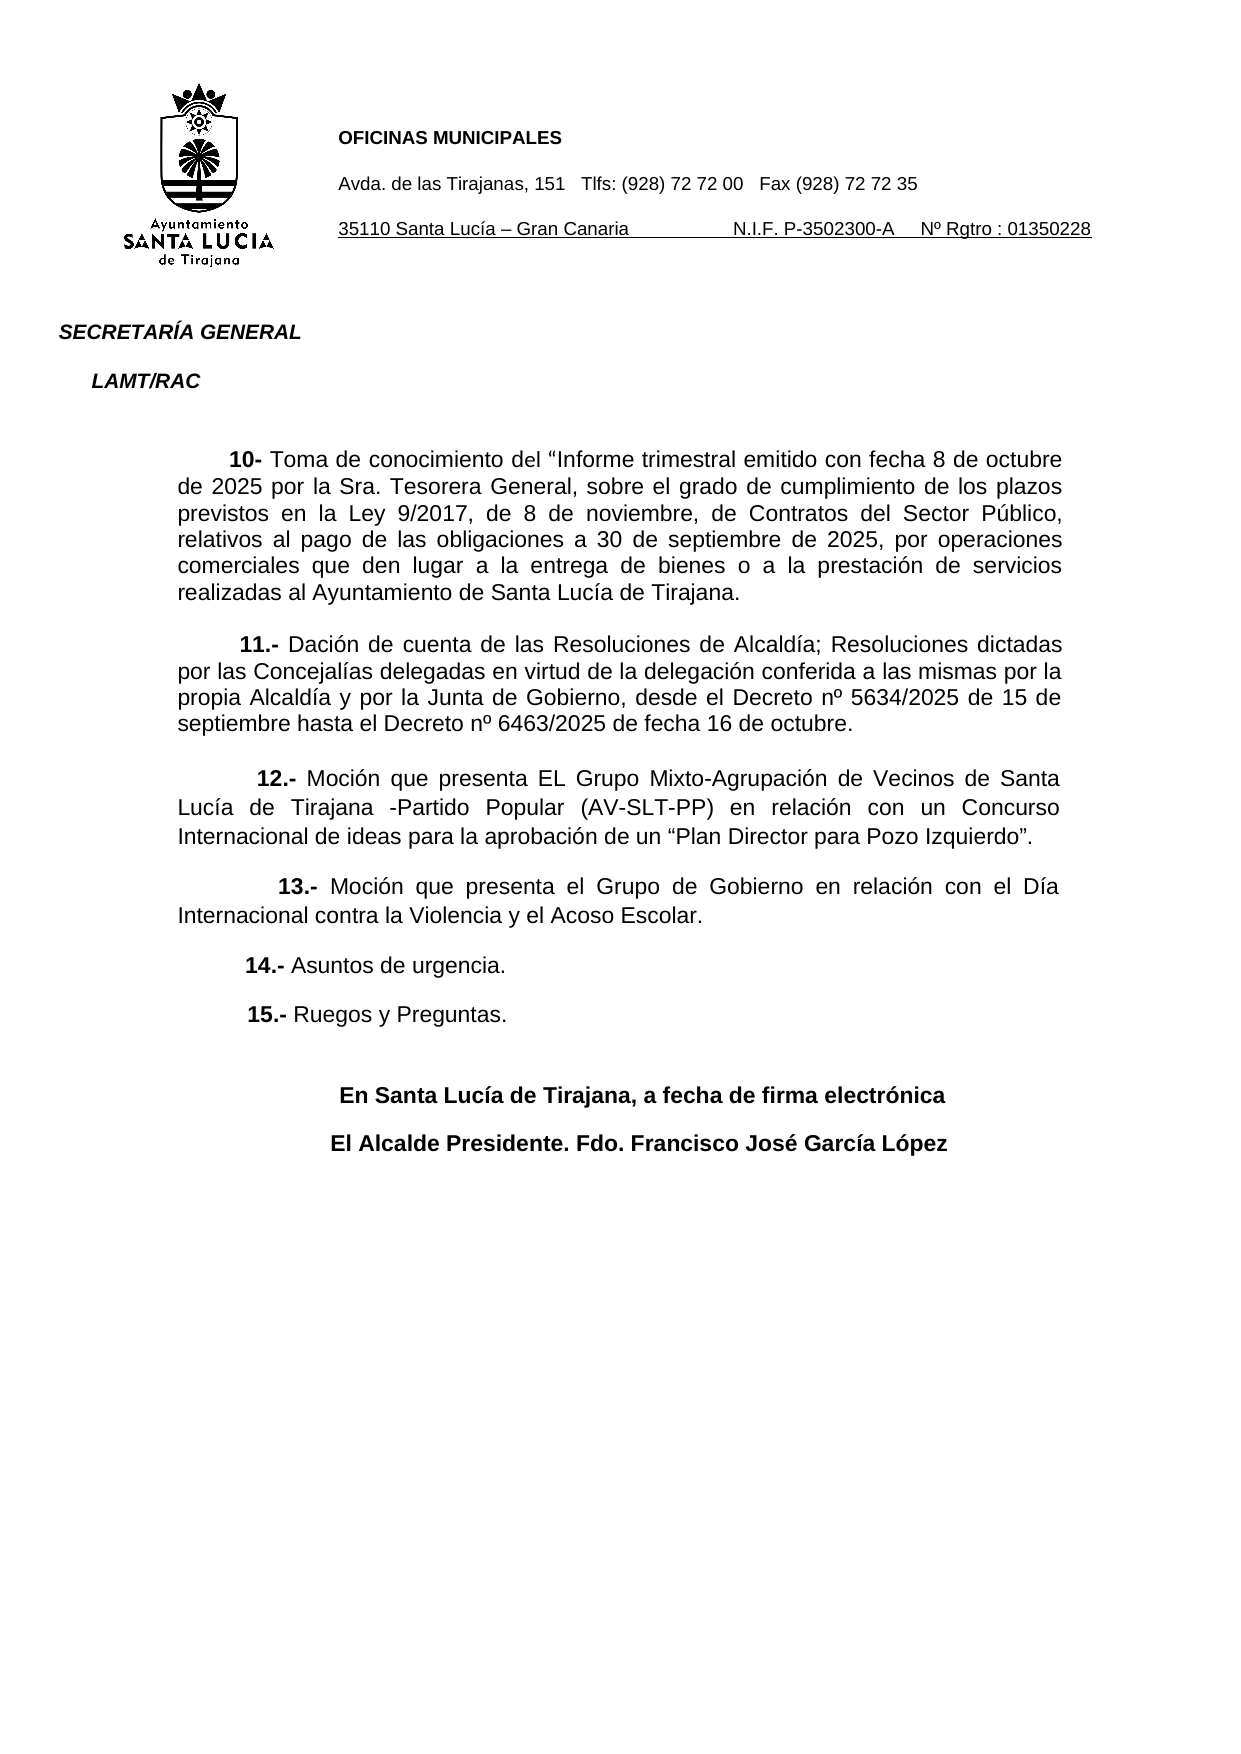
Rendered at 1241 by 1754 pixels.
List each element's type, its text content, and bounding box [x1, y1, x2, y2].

text En Santa Lucía de Tirajana, a fecha de firma electrónica [177, 1082, 1063, 1109]
text 15.- Ruegos y Preguntas. [177, 1001, 1063, 1027]
text 11.- Dación de cuenta de las Resoluciones de Alcaldía; Resoluciones dictadas por las Concejalías delegadas en virtud de la delegación conferida a las mismas por la propia Alcaldía y por la Junta de Gobierno, desde el Decreto nº 5634/2025 de 15 de septiembre hasta el Decreto nº 6463/2025 de fecha 16 de octubre. [177, 631, 1063, 737]
text 10- Toma de conocimiento del “Informe trimestral emitido con fecha 8 de octubre de 2025 por la Sra. Tesorera General, sobre el grado de cumplimiento de los plazos previstos en la Ley 9/2017, de 8 de noviembre, de Contratos del Sector Público, relativos al pago de las obligaciones a 30 de septiembre de 2025, por operaciones comerciales que den lugar a la entrega de bienes o a la prestación de servicios realizadas al Ayuntamiento de Santa Lucía de Tirajana. [177, 445, 1063, 605]
text 13.- Moción que presenta el Grupo de Gobierno en relación con el Día Internacional contra la Violencia y el Acoso Escolar. [177, 871, 1060, 930]
text El Alcalde Presidente. Fdo. Francisco José García López [177, 1130, 1063, 1156]
text 14.- Asuntos de urgencia. [177, 951, 1060, 980]
text 12.- Moción que presenta EL Grupo Mixto-Agrupación de Vecinos de Santa Lucía de Tirajana -Partido Popular (AV-SLT-PP) en relación con un Concurso Internacional de ideas para la aprobación de un “Plan Director para Pozo Izquierdo”. [177, 763, 1060, 851]
